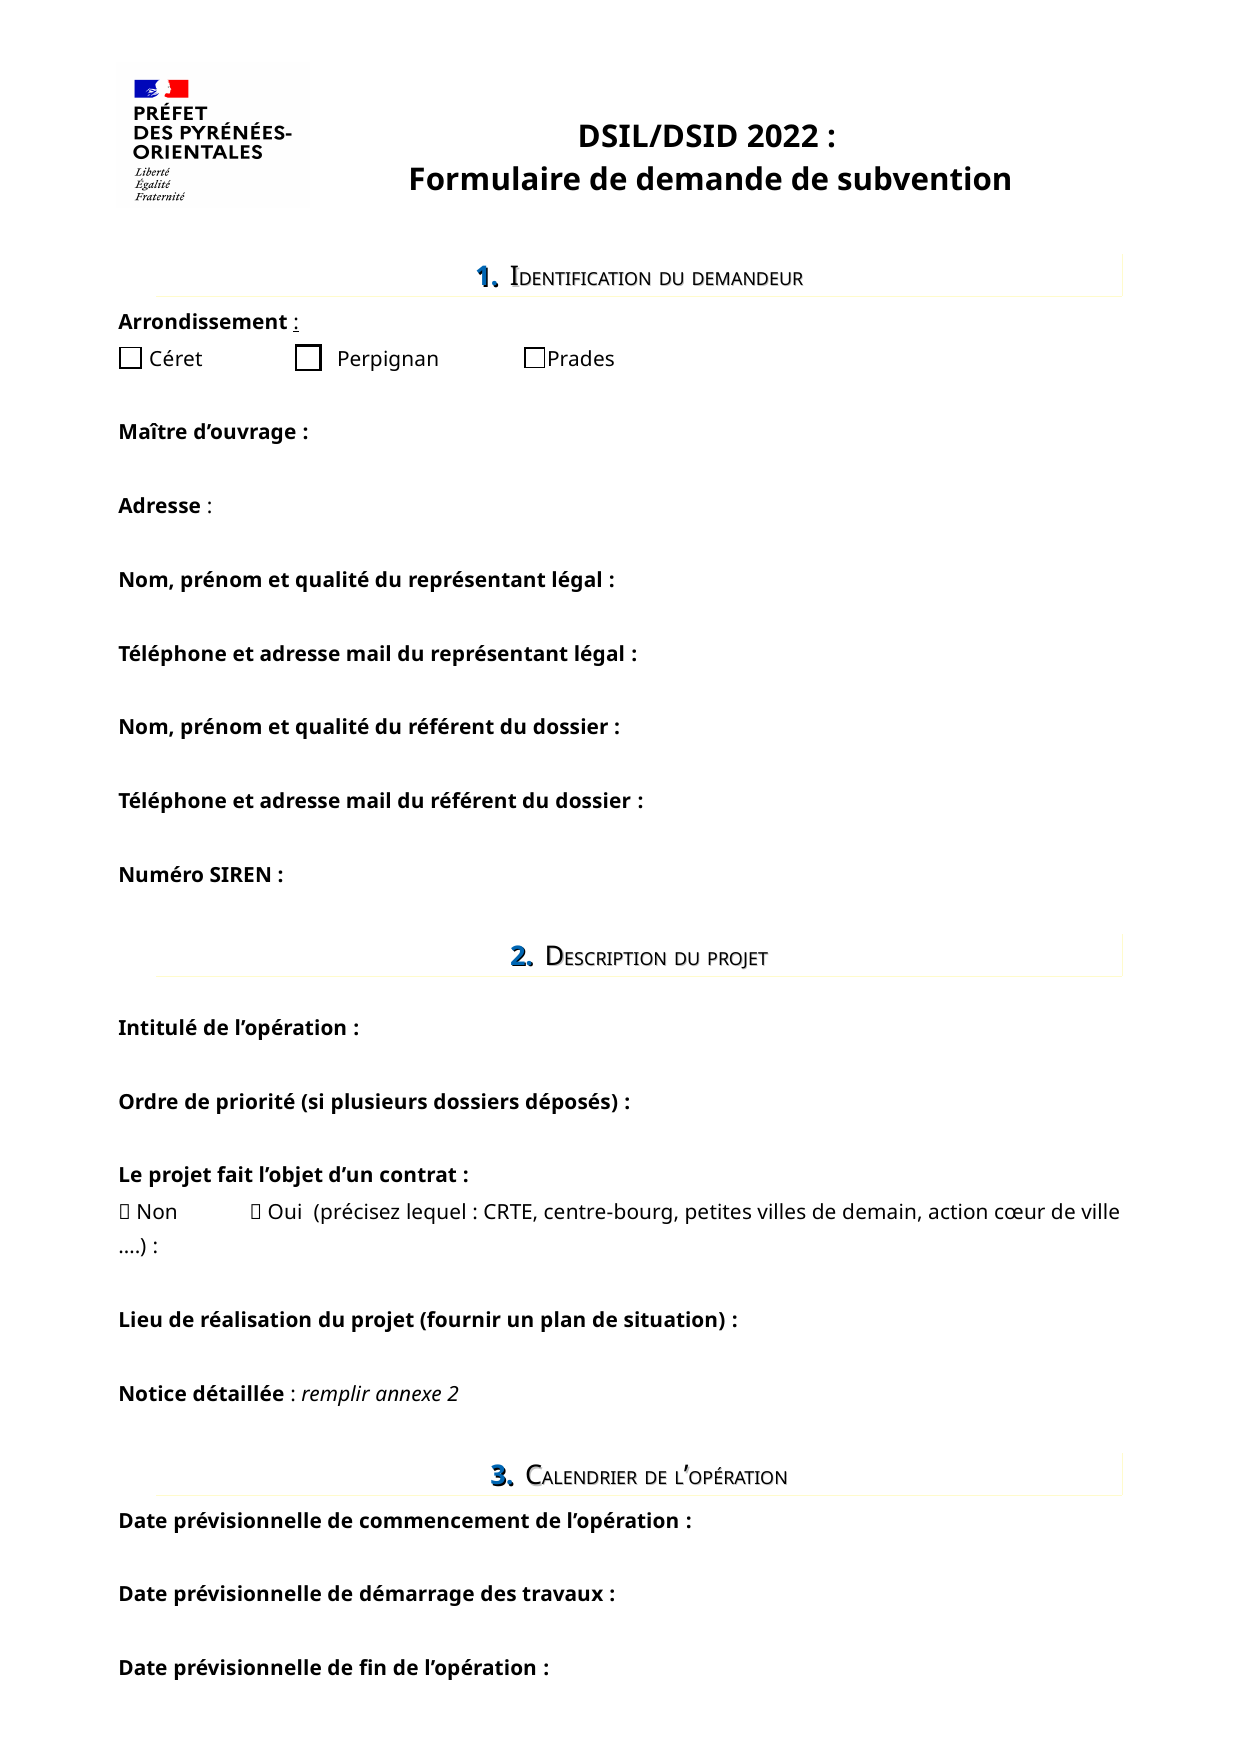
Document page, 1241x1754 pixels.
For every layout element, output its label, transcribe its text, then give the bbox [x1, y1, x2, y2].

text Le projet fait l’objet d’un contrat : [118, 1160, 1122, 1189]
text Numéro SIREN : [118, 860, 1122, 888]
text Intitulé de l’opération : [118, 1013, 1122, 1041]
text Lieu de réalisation du projet (fournir un plan de situation) : [118, 1305, 1122, 1334]
text Nom, prénom et qualité du représentant légal : [118, 565, 1122, 593]
text Arrondissement : [118, 307, 1122, 335]
text Notice détaillée : remplir annexe 2 [118, 1379, 1122, 1407]
list Description du projet [156, 933, 1122, 976]
text Maître d’ouvrage : [118, 417, 1122, 446]
text Ordre de priorité (si plusieurs dossiers déposés) : [118, 1087, 1122, 1115]
table_header DSIL/DSID 2022 : Formulaire de demande de subvention [311, 109, 1123, 205]
list Calendrier de l’opération [156, 1453, 1122, 1495]
text Céret Perpignan Prades [118, 343, 1122, 372]
picture [115, 62, 311, 208]
text Adresse : [118, 491, 1122, 519]
text Téléphone et adresse mail du représentant légal : [118, 638, 1122, 667]
list Identification du demandeur [156, 254, 1122, 296]
text Date prévisionnelle de commencement de l’opération : [118, 1506, 1122, 1534]
text Date prévisionnelle de fin de l’opération : [118, 1653, 1122, 1682]
text Date prévisionnelle de démarrage des travaux : [118, 1579, 1122, 1608]
text Téléphone et adresse mail du référent du dossier : [118, 786, 1122, 814]
text  Non  Oui (précisez lequel : CRTE, centre-bourg, petites villes de demain, action cœur de ville ….) : [118, 1197, 1122, 1260]
text Nom, prénom et qualité du référent du dossier : [118, 712, 1122, 741]
